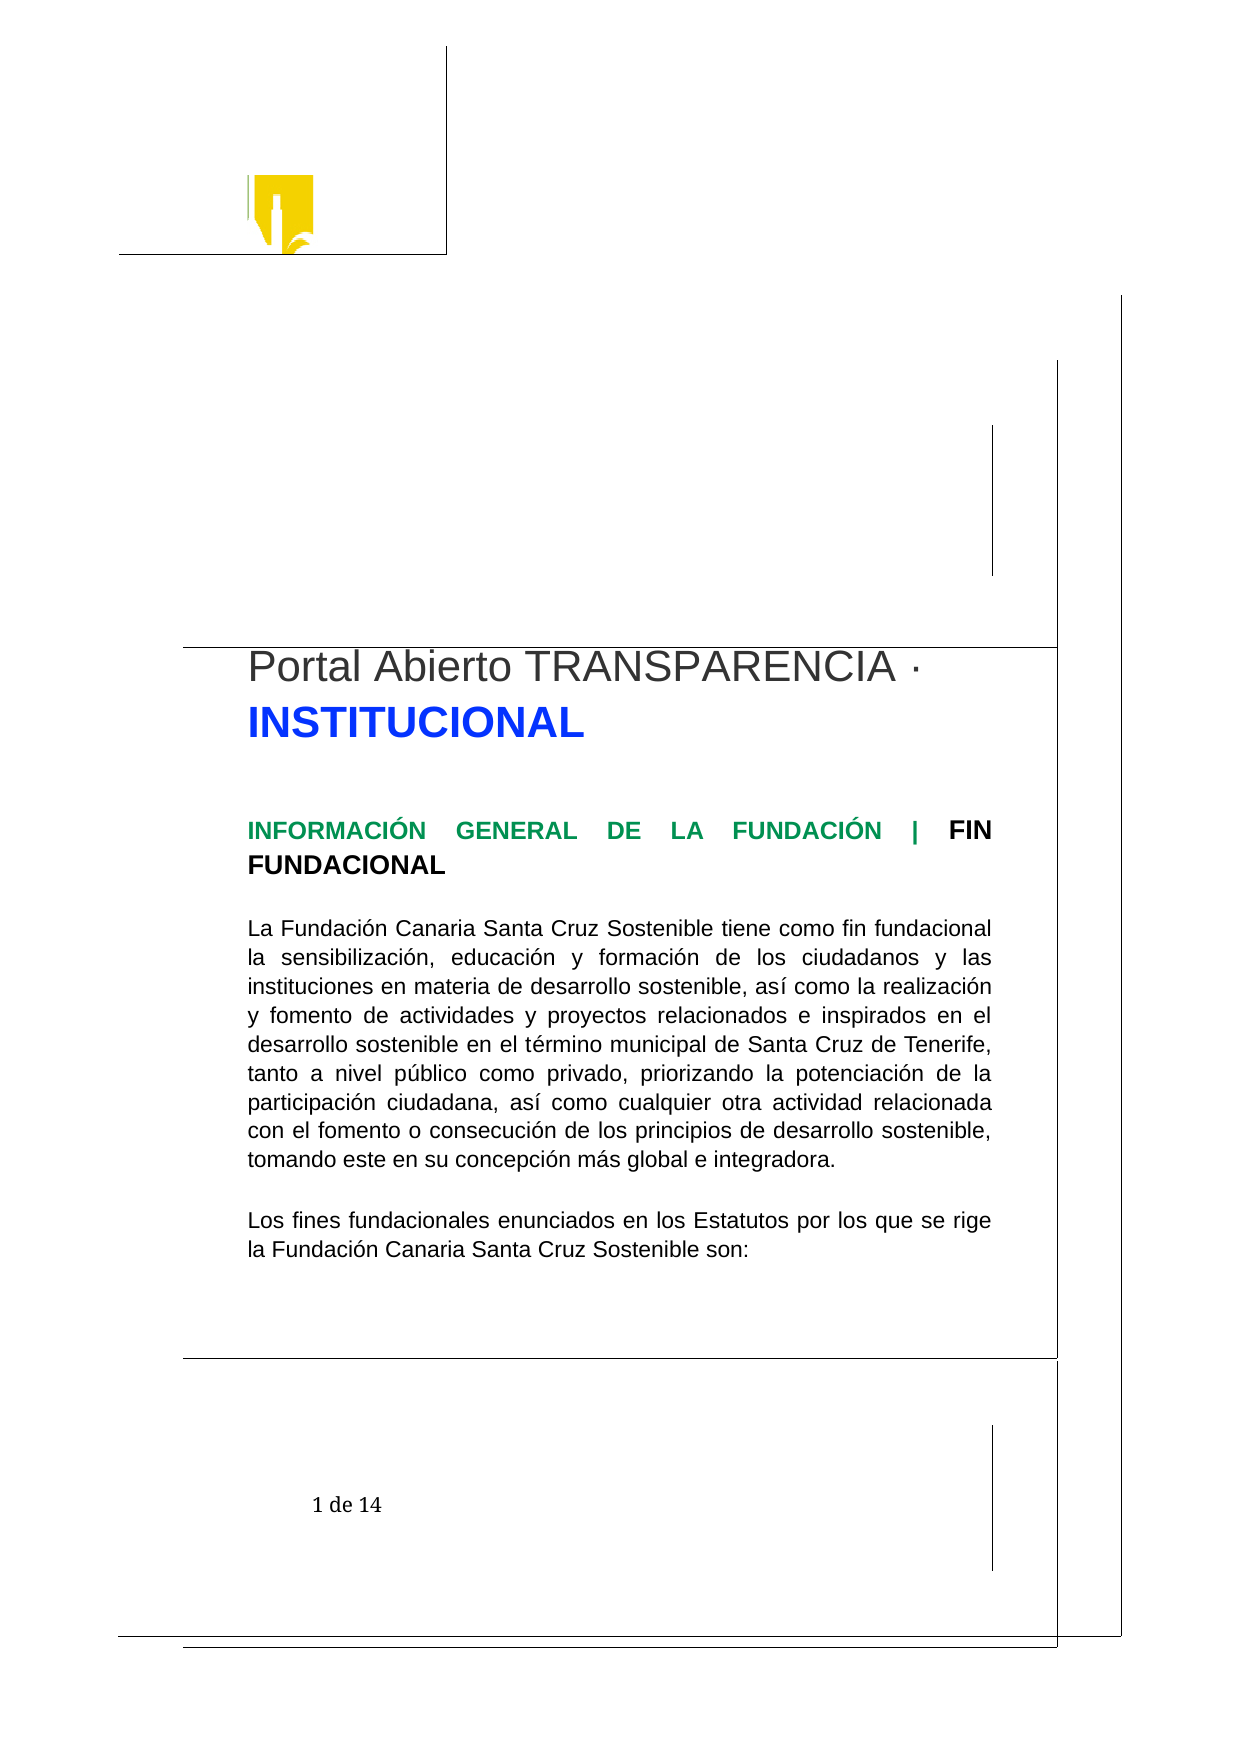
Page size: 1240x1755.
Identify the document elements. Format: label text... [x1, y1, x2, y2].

text La Fundación Canaria Santa Cruz Sostenible tiene como fin fundacional la sensibilización, educación y formación de los ciudadanos y las instituciones en materia de desarrollo sostenible, así como la realización y fomento de actividades y proyectos relacionados e inspirados en el desarrollo sostenible en el término municipal de Santa Cruz de Tenerife, tanto a nivel público como privado, priorizando la potenciación de la participación ciudadana, así como cualquier otra actividad relacionada con el fomento o consecución de los principios de desarrollo sostenible, tomando este en su concepción más global e integradora. [183, 850, 1057, 1142]
text Portal Abierto TRANSPARENCIA · INSTITUCIONAL [183, 576, 1057, 746]
text INFORMACIÓN GENERAL DE LA FUNDACIÓN | FIN FUNDACIONAL [183, 750, 1057, 850]
text Los fines fundacionales enunciados en los Estatutos por los que se rige la Fundación Canaria Santa Cruz Sostenible son: [183, 1142, 1057, 1262]
